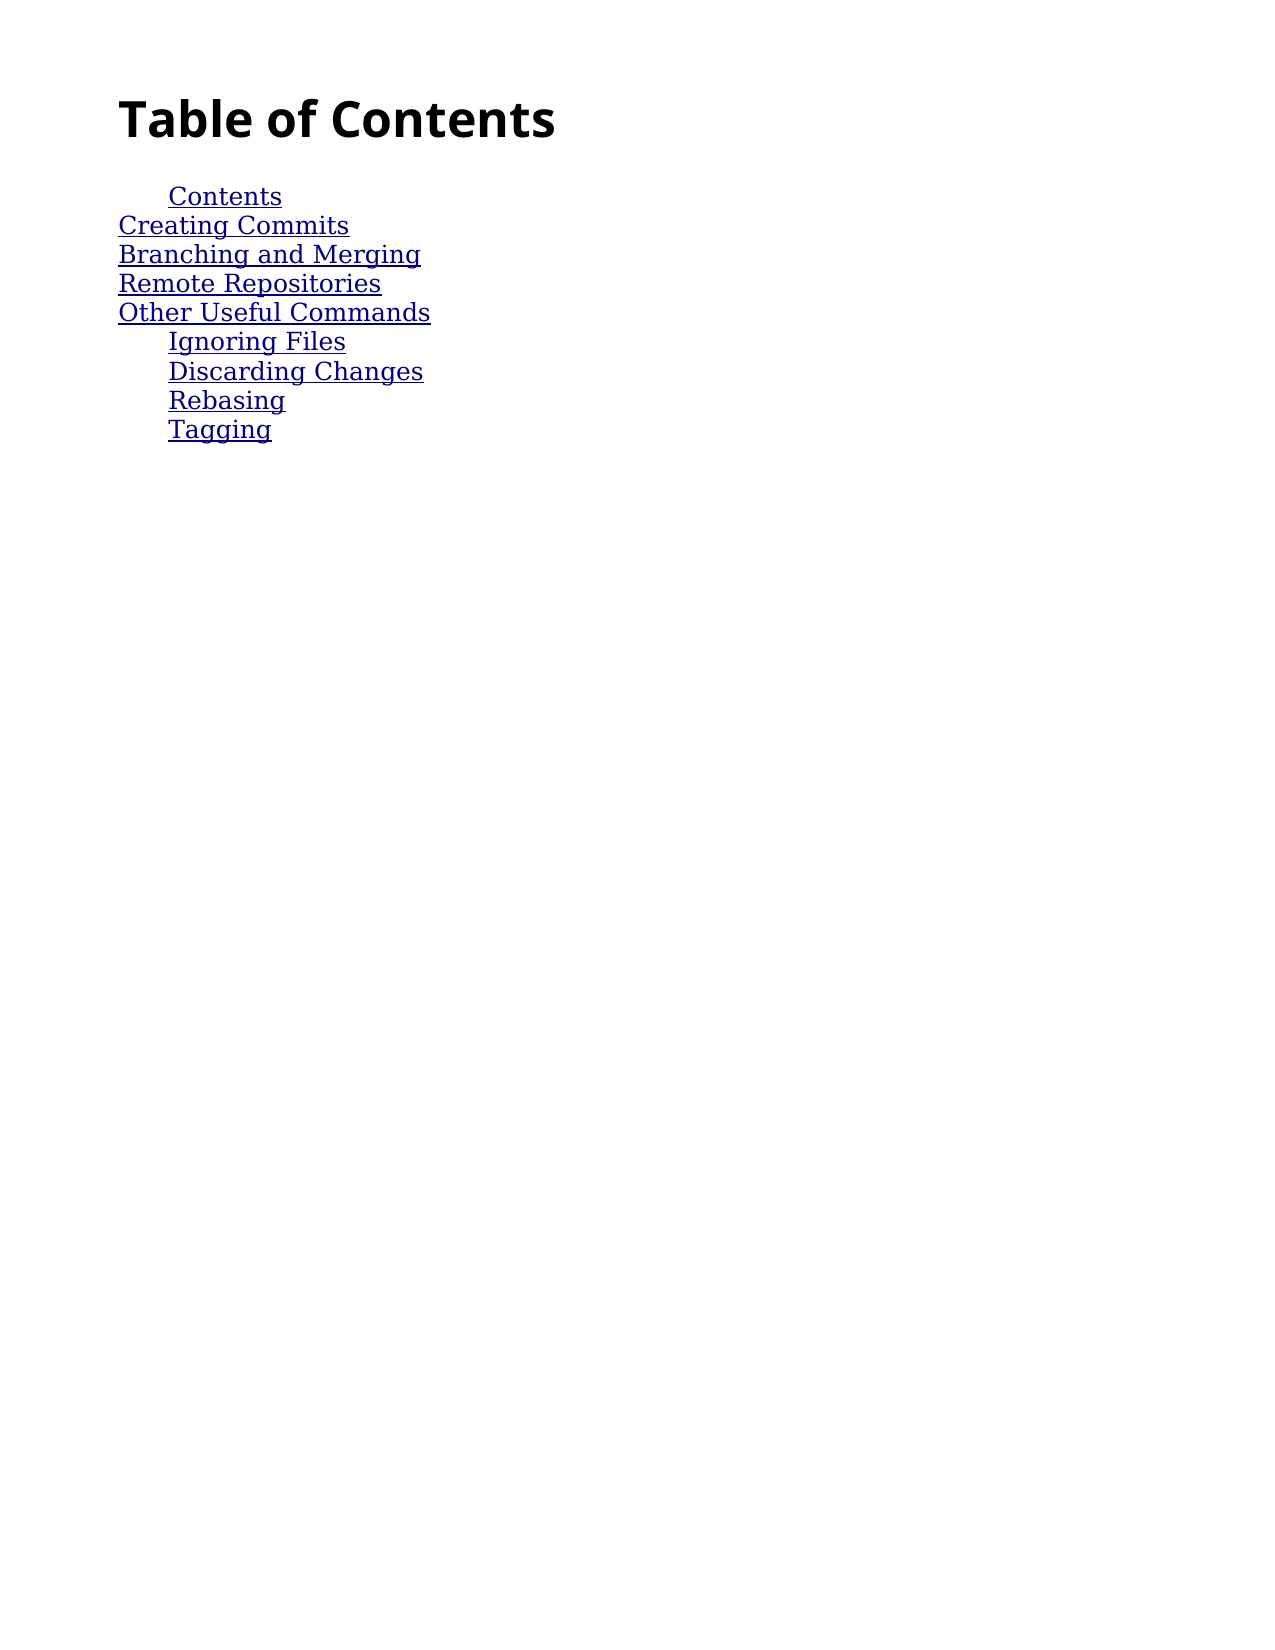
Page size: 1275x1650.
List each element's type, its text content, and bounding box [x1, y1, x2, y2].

text Ignoring Files [168, 327, 1216, 357]
text Contents [168, 182, 1216, 211]
text Branching and Merging [118, 240, 1216, 269]
text Rebasing [168, 386, 1216, 415]
text Discarding Changes [168, 357, 1216, 386]
text Tagging [168, 415, 1216, 444]
text Remote Repositories [118, 269, 1216, 298]
text Creating Commits [118, 211, 1216, 240]
subtitle Table of Contents [118, 84, 1216, 152]
text Other Useful Commands [118, 298, 1216, 327]
